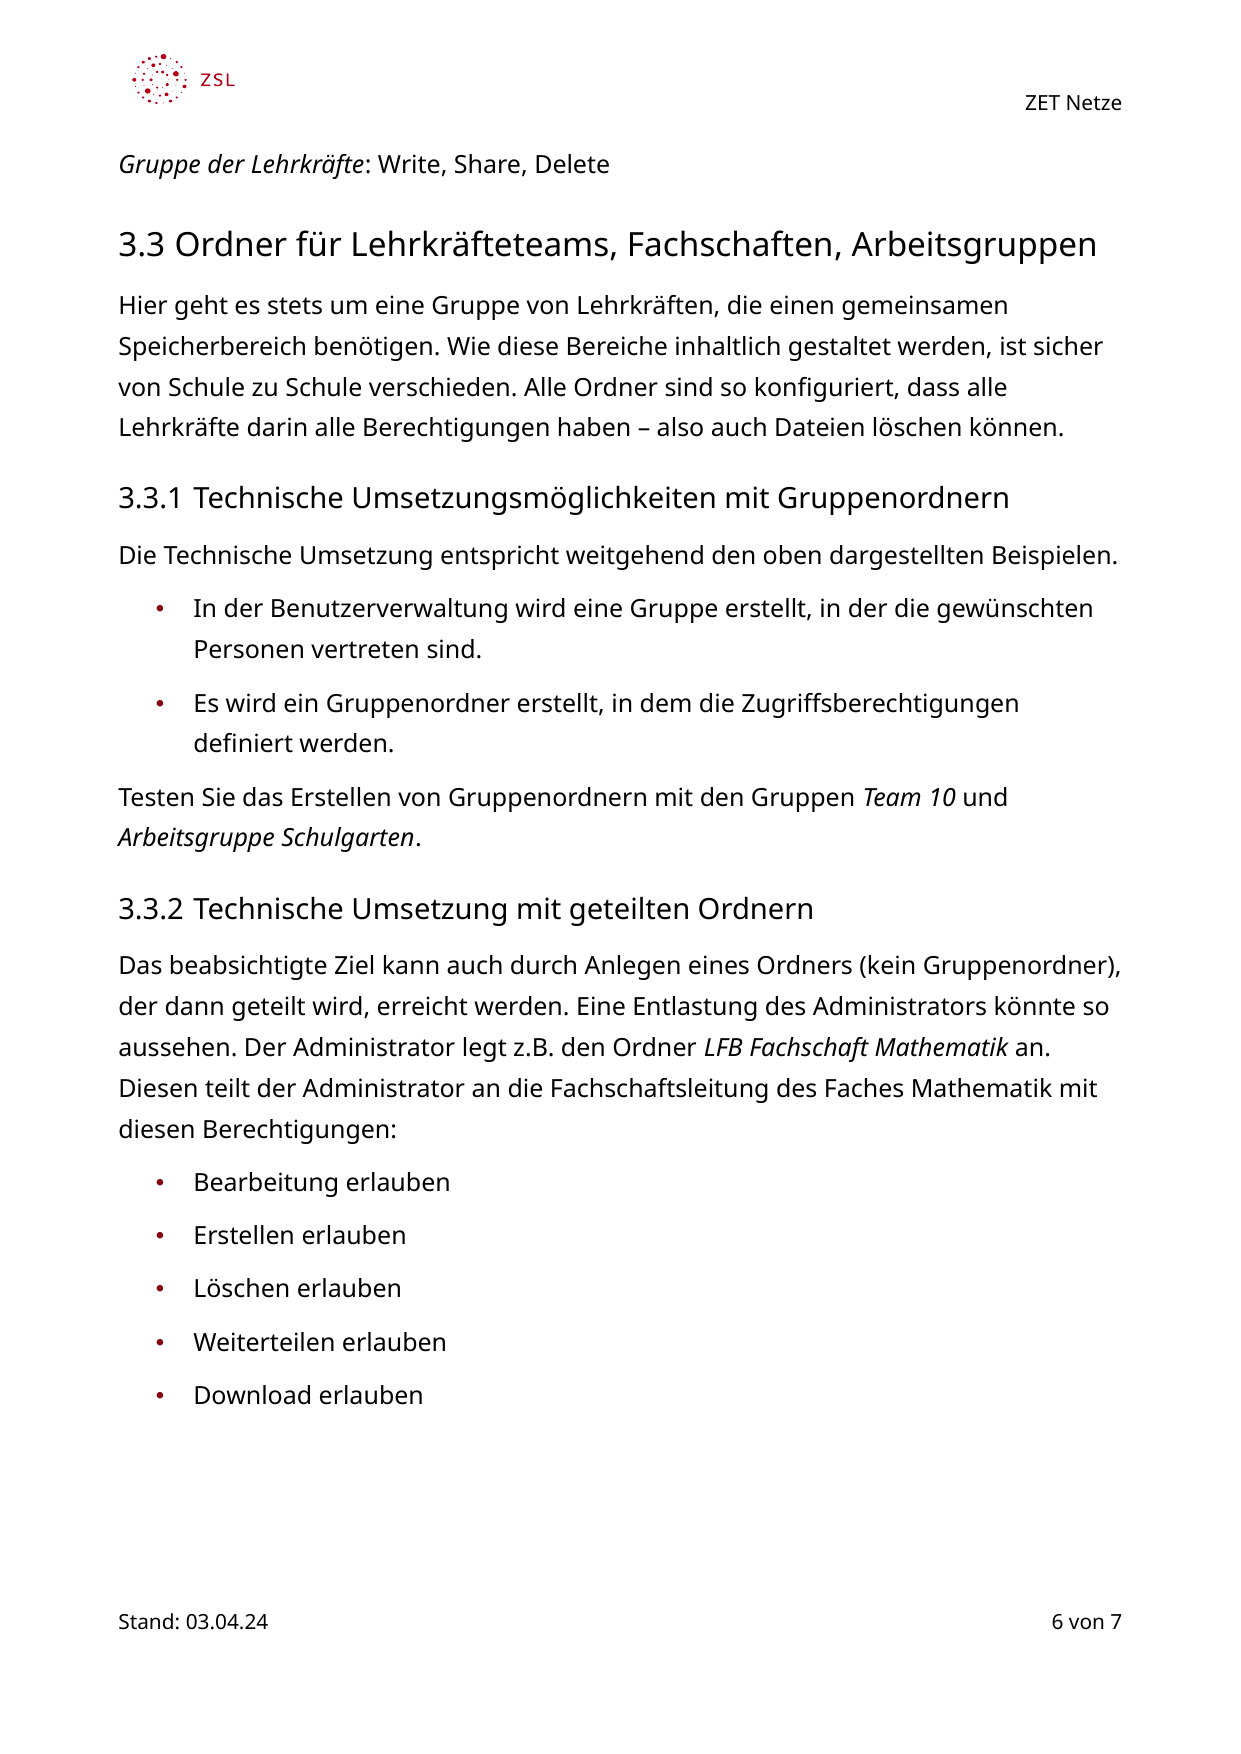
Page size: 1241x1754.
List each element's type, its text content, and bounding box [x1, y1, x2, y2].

list Löschen erlauben [156, 1271, 1122, 1305]
list Erstellen erlauben [156, 1218, 1122, 1252]
picture [118, 42, 248, 117]
list Weiterteilen erlauben [156, 1324, 1122, 1358]
list Bearbeitung erlauben [156, 1164, 1122, 1199]
text Hier geht es stets um eine Gruppe von Lehrkräften, die einen gemeinsamen Speicherbereich benötigen. Wie diese Bereiche inhaltlich gestaltet werden, ist sicher von Schule zu Schule verschieden. Alle Ordner sind so konfiguriert, dass alle Lehrkräfte darin alle Berechtigungen haben – also auch Dateien löschen können. [118, 287, 1122, 444]
subtitle Technische Umsetzung mit geteilten Ordnern [118, 888, 1122, 928]
text Das beabsichtigte Ziel kann auch durch Anlegen eines Ordners (kein Gruppenordner), der dann geteilt wird, erreicht werden. Eine Entlastung des Administrators könnte so aussehen. Der Administrator legt z.B. den Ordner LFB Fachschaft Mathematik an. Diesen teilt der Administrator an die Fachschaftsleitung des Faches Mathematik mit diesen Berechtigungen: [118, 948, 1122, 1145]
subtitle Technische Umsetzungsmöglichkeiten mit Gruppenordnern [118, 478, 1122, 517]
text Gruppe der Lehrkräfte: Write, Share, Delete [118, 146, 1122, 181]
list Es wird ein Gruppenordner erstellt, in dem die Zugriffsberechtigungen definiert werden. [156, 685, 1122, 760]
list Download erlauben [156, 1377, 1122, 1412]
text Die Technische Umsetzung entspricht weitgehend den oben dargestellten Beispielen. [118, 538, 1122, 572]
list In der Benutzerverwaltung wird eine Gruppe erstellt, in der die gewünschten Personen vertreten sind. [156, 591, 1122, 666]
text Testen Sie das Erstellen von Gruppenordnern mit den Gruppen Team 10 und Arbeitsgruppe Schulgarten. [118, 779, 1122, 854]
subtitle Ordner für Lehrkräfteteams, Fachschaften, Arbeitsgruppen [118, 221, 1122, 266]
